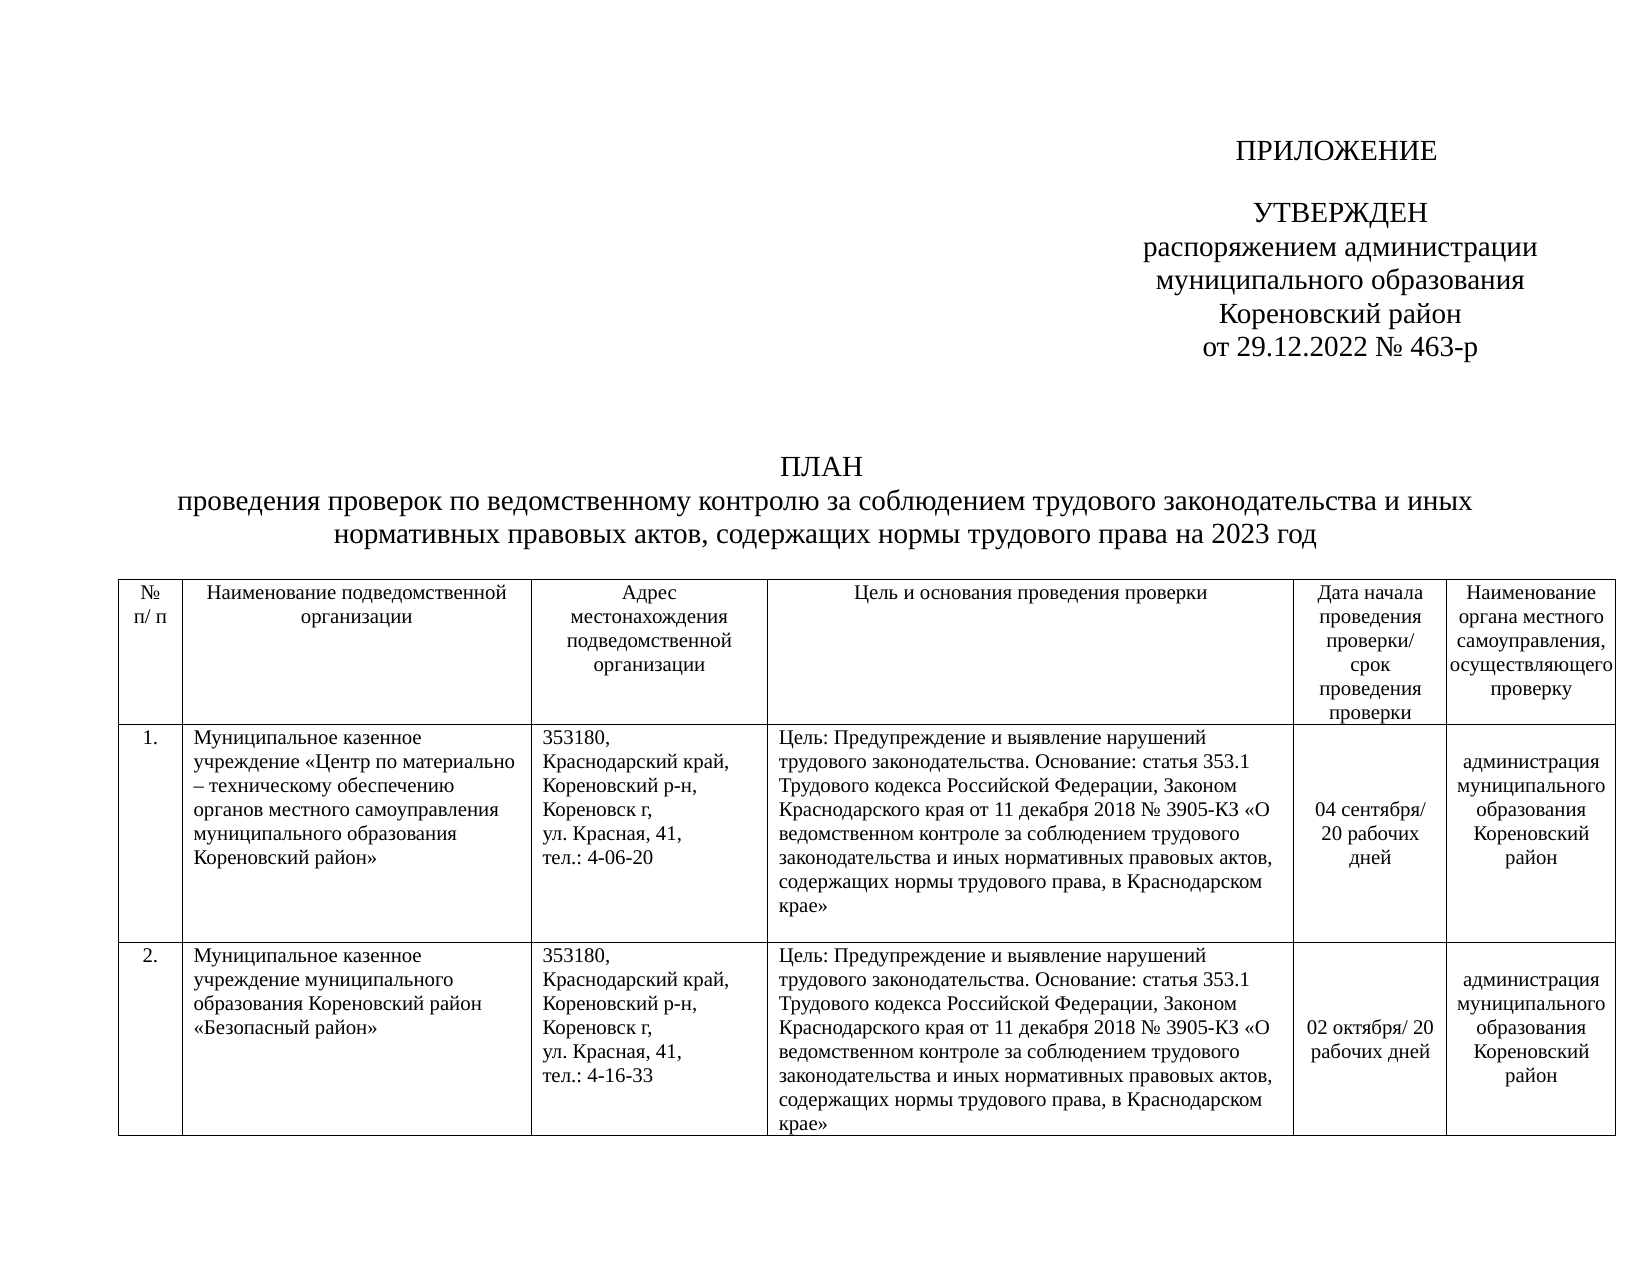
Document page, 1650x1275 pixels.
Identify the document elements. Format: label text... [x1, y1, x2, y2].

table_cell 02 октября/ 20 рабочих дней [1294, 943, 1446, 1135]
table_cell администрация муниципального образования Кореновский район [1447, 943, 1615, 1135]
table_header ПРИЛОЖЕНИЕ УТВЕРЖДЕН распоряжением администрации муниципального образования Кореновский район от 29.12.2022 № 463-р [1074, 133, 1606, 363]
table_header Дата начала проведения проверки/ срок проведения проверки [1294, 580, 1446, 724]
table_cell 1. [119, 725, 182, 942]
table_cell Цель: Предупреждение и выявление нарушений трудового законодательства. Основание: статья 353.1 Трудового кодекса Российской Федерации, Законом Краснодарского края от 11 декабря 2018 № 3905-КЗ «О ведомственном контроле за соблюдением трудового законодательства и иных нормативных правовых актов, содержащих нормы трудового права, в Краснодарском крае» [768, 725, 1293, 942]
table_header Наименование органа местного самоуправления, осуществляющего проверку [1447, 580, 1615, 724]
table_header № п/ п [119, 580, 182, 724]
table_cell Муниципальное казенное учреждение «Центр по материально – техническому обеспечению органов местного самоуправления муниципального образования Кореновский район» [183, 725, 531, 942]
table_cell администрация муниципального образования Кореновский район [1447, 725, 1615, 942]
table_cell 04 сентября/ 20 рабочих дней [1294, 725, 1446, 942]
table_cell Цель: Предупреждение и выявление нарушений трудового законодательства. Основание: статья 353.1 Трудового кодекса Российской Федерации, Законом Краснодарского края от 11 декабря 2018 № 3905-КЗ «О ведомственном контроле за соблюдением трудового законодательства и иных нормативных правовых актов, содержащих нормы трудового права, в Краснодарском крае» [768, 943, 1293, 1135]
table_cell 2. [119, 943, 182, 1135]
table_cell 353180, Краснодарский край, Кореновский р-н, Кореновск г, ул. Красная, 41, тел.: 4-06-20 [532, 725, 767, 942]
table_header Цель и основания проведения проверки [768, 580, 1293, 724]
table_header Адрес местонахождения подведомственной организации [532, 580, 767, 724]
table_cell 353180, Краснодарский край, Кореновский р-н, Кореновск г, ул. Красная, 41, тел.: 4-16-33 [532, 943, 767, 1135]
table_header Наименование подведомственной организации [183, 580, 531, 724]
table_cell Муниципальное казенное учреждение муниципального образования Кореновский район «Безопасный район» [183, 943, 531, 1135]
text ПЛАН [118, 449, 1532, 483]
table_header [118, 133, 1074, 363]
text проведения проверок по ведомственному контролю за соблюдением трудового законодательства и иных нормативных правовых актов, содержащих нормы трудового права на 2023 год [118, 483, 1532, 550]
